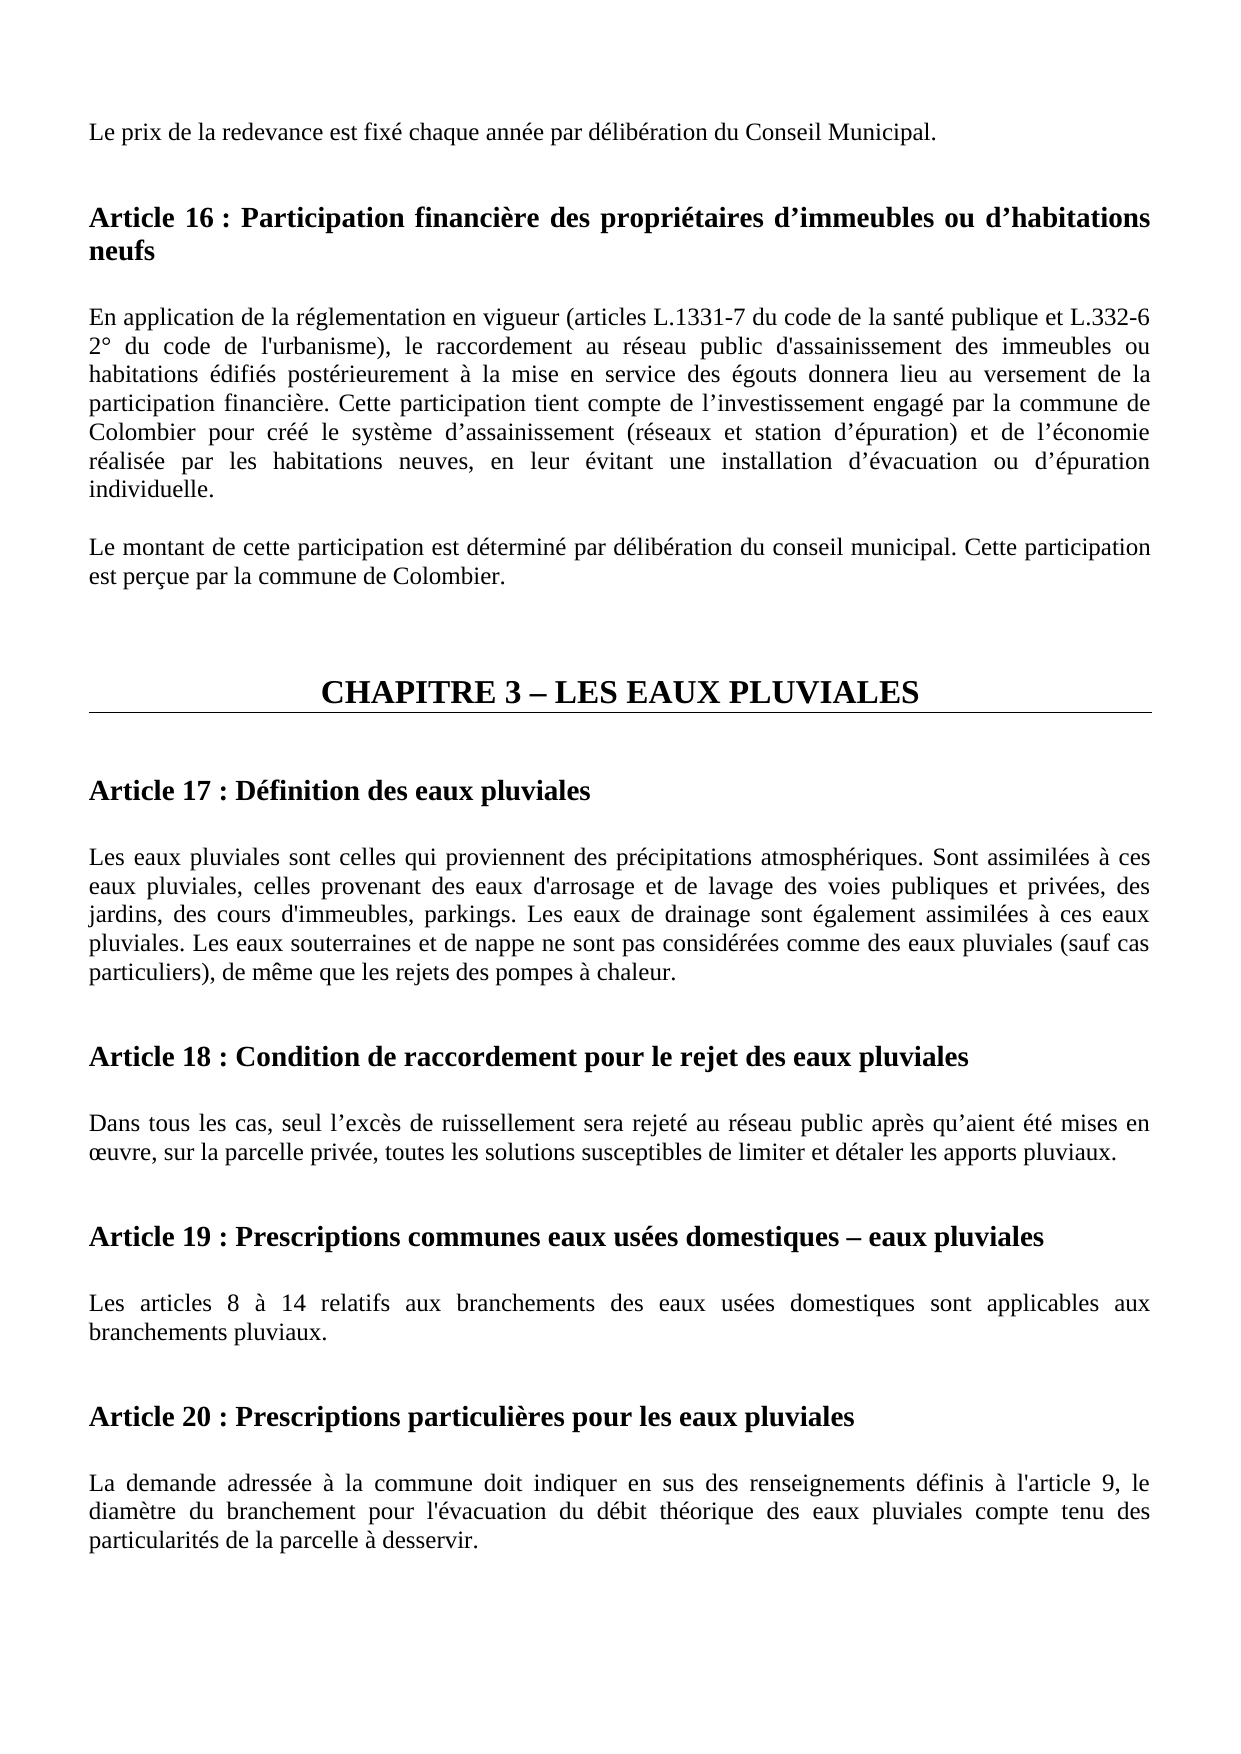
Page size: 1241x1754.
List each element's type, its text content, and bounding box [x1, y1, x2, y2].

subtitle Article 17 : Définition des eaux pluviales [89, 773, 1152, 807]
subtitle Article 18 : Condition de raccordement pour le rejet des eaux pluviales [89, 1039, 1152, 1073]
text En application de la réglementation en vigueur (articles L.1331-7 du code de la santé publique et L.332-6 2° du code de l'urbanisme), le raccordement au réseau public d'assainissement des immeubles ou habitations édifiés postérieurement à la mise en service des égouts donnera lieu au versement de la participation financière. Cette participation tient compte de l’investissement engagé par la commune de Colombier pour créé le système d’assainissement (réseaux et station d’épuration) et de l’économie réalisée par les habitations neuves, en leur évitant une installation d’évacuation ou d’épuration individuelle. [89, 302, 1152, 503]
subtitle CHAPITRE 3 – LES EAUX PLUVIALES [89, 672, 1152, 712]
text Les articles 8 à 14 relatifs aux branchements des eaux usées domestiques sont applicables aux branchements pluviaux. [89, 1288, 1152, 1345]
text Le montant de cette participation est déterminé par délibération du conseil municipal. Cette participation est perçue par la commune de Colombier. [89, 532, 1152, 589]
text Les eaux pluviales sont celles qui proviennent des précipitations atmosphériques. Sont assimilées à ces eaux pluviales, celles provenant des eaux d'arrosage et de lavage des voies publiques et privées, des jardins, des cours d'immeubles, parkings. Les eaux de drainage sont également assimilées à ces eaux pluviales. Les eaux souterraines et de nappe ne sont pas considérées comme des eaux pluviales (sauf cas particuliers), de même que les rejets des pompes à chaleur. [89, 842, 1152, 986]
subtitle Article 20 : Prescriptions particulières pour les eaux pluviales [89, 1399, 1152, 1433]
subtitle Article 16 : Participation financière des propriétaires d’immeubles ou d’habitations neufs [89, 200, 1152, 267]
subtitle Article 19 : Prescriptions communes eaux usées domestiques – eaux pluviales [89, 1219, 1152, 1253]
text La demande adressée à la commune doit indiquer en sus des renseignements définis à l'article 9, le diamètre du branchement pour l'évacuation du débit théorique des eaux pluviales compte tenu des particularités de la parcelle à desservir. [89, 1468, 1152, 1554]
text Dans tous les cas, seul l’excès de ruissellement sera rejeté au réseau public après qu’aient été mises en œuvre, sur la parcelle privée, toutes les solutions susceptibles de limiter et détaler les apports pluviaux. [89, 1108, 1152, 1166]
text Le prix de la redevance est fixé chaque année par délibération du Conseil Municipal. [89, 117, 1152, 146]
